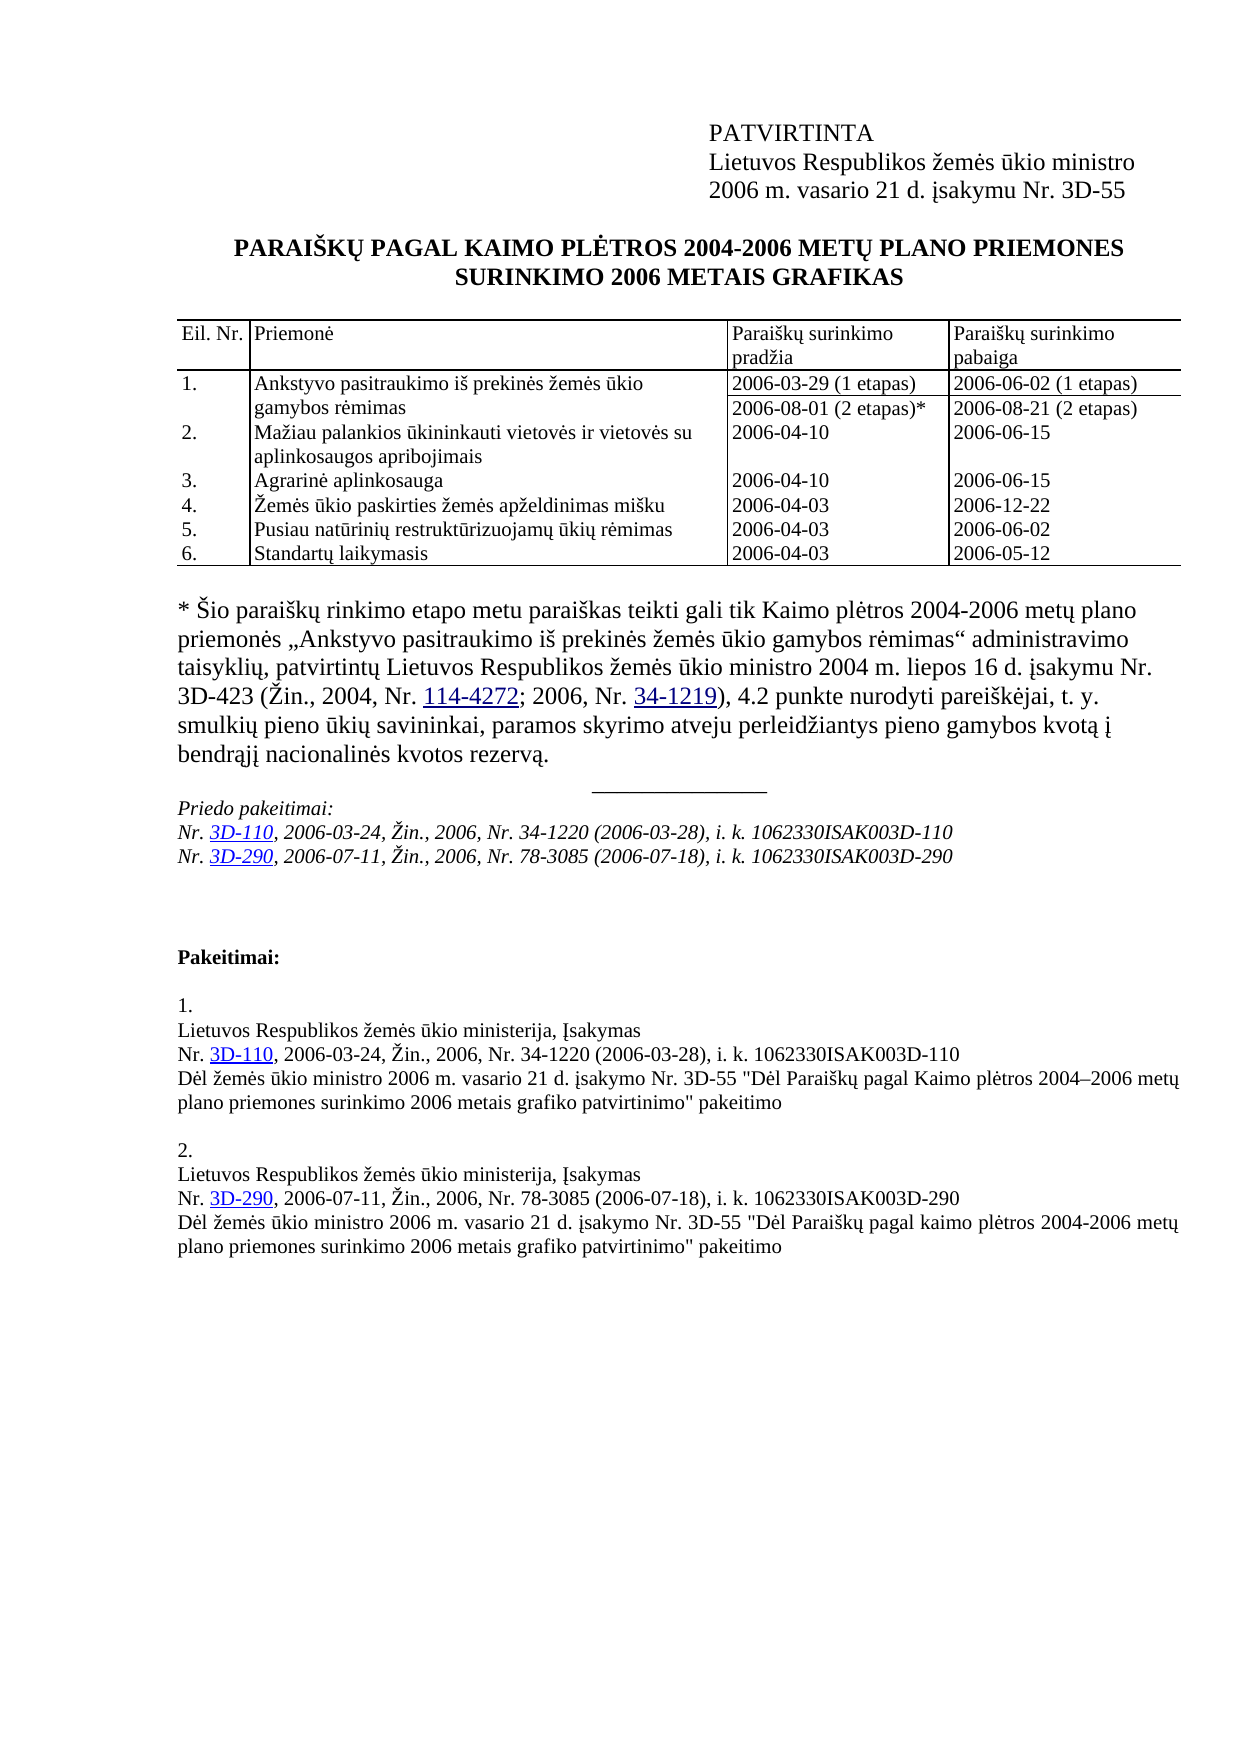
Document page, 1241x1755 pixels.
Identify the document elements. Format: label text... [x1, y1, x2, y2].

text Lietuvos Respublikos žemės ūkio ministerija, Įsakymas [177, 1162, 1181, 1186]
table_cell Pusiau natūrinių restruktūrizuojamų ūkių rėmimas [251, 517, 727, 541]
text ______________ [177, 767, 1181, 796]
text Lietuvos Respublikos žemės ūkio ministro [177, 147, 1181, 176]
table_cell 2006-06-02 (1 etapas) [950, 371, 1181, 395]
table_cell Standartų laikymasis [251, 541, 727, 565]
table_cell 2006-03-29 (1 etapas) [728, 371, 948, 395]
table_cell 2006-08-21 (2 etapas) [950, 396, 1181, 420]
table_cell 2006-12-22 [950, 493, 1181, 517]
table_cell 2006-04-03 [728, 517, 948, 541]
text Nr. 3D-290, 2006-07-11, Žin., 2006, Nr. 78-3085 (2006-07-18), i. k. 1062330ISAK003D-290 [177, 844, 1181, 868]
text PARAIŠKŲ PAGAL KAIMO PLĖTROS 2004-2006 METŲ PLANO PRIEMONES SURINKIMO 2006 METAIS GRAFIKAS [177, 233, 1181, 291]
table_cell 2006-06-15 [950, 420, 1181, 468]
table_header Eil. Nr. [177, 321, 249, 369]
table_cell 2006-08-01 (2 etapas)* [728, 396, 948, 420]
table_cell 2006-06-02 [950, 517, 1181, 541]
table_cell 2006-04-10 [728, 420, 948, 468]
text Nr. 3D-290, 2006-07-11, Žin., 2006, Nr. 78-3085 (2006-07-18), i. k. 1062330ISAK003D-290 [177, 1186, 1181, 1210]
table_header Priemonė [251, 321, 727, 369]
text Pakeitimai: [177, 945, 1181, 969]
text Dėl žemės ūkio ministro 2006 m. vasario 21 d. įsakymo Nr. 3D-55 "Dėl Paraiškų pagal Kaimo plėtros 2004–2006 metų plano priemones surinkimo 2006 metais grafiko patvirtinimo" pakeitimo [177, 1066, 1181, 1114]
text 2006 m. vasario 21 d. įsakymu Nr. 3D-55 [177, 176, 1181, 204]
table_cell Žemės ūkio paskirties žemės apželdinimas mišku [251, 493, 727, 517]
table_header Paraiškų surinkimo pabaiga [950, 321, 1181, 369]
table_cell 4. [177, 493, 249, 517]
text Nr. 3D-110, 2006-03-24, Žin., 2006, Nr. 34-1220 (2006-03-28), i. k. 1062330ISAK003D-110 [177, 820, 1181, 844]
text PATVIRTINTA [709, 118, 1181, 147]
table_cell 2006-04-03 [728, 541, 948, 565]
table_cell 2006-04-03 [728, 493, 948, 517]
table_header Paraiškų surinkimo pradžia [728, 321, 948, 369]
table_cell 2006-04-10 [728, 469, 948, 492]
table_cell Mažiau palankios ūkininkauti vietovės ir vietovės su aplinkosaugos apribojimais [251, 420, 727, 468]
table_cell 6. [177, 541, 249, 565]
table_cell 2. [177, 420, 249, 468]
table_cell 2006-05-12 [950, 541, 1181, 565]
table_cell 5. [177, 517, 249, 541]
table_cell 1. [177, 371, 249, 420]
text 2. [177, 1138, 1181, 1162]
table_cell Agrarinė aplinkosauga [251, 469, 727, 492]
text Dėl žemės ūkio ministro 2006 m. vasario 21 d. įsakymo Nr. 3D-55 "Dėl Paraiškų pagal kaimo plėtros 2004-2006 metų plano priemones surinkimo 2006 metais grafiko patvirtinimo" pakeitimo [177, 1210, 1181, 1258]
text 1. [177, 993, 1181, 1017]
text Nr. 3D-110, 2006-03-24, Žin., 2006, Nr. 34-1220 (2006-03-28), i. k. 1062330ISAK003D-110 [177, 1042, 1181, 1066]
table_cell 2006-06-15 [950, 469, 1181, 492]
text * Šio paraiškų rinkimo etapo metu paraiškas teikti gali tik Kaimo plėtros 2004-2006 metų plano priemonės „Ankstyvo pasitraukimo iš prekinės žemės ūkio gamybos rėmimas“ administravimo taisyklių, patvirtintų Lietuvos Respublikos žemės ūkio ministro 2004 m. liepos 16 d. įsakymu Nr. 3D-423 (Žin., 2004, Nr. 114-4272; 2006, Nr. 34-1219), 4.2 punkte nurodyti pareiškėjai, t. y. smulkių pieno ūkių savininkai, paramos skyrimo atveju perleidžiantys pieno gamybos kvotą į bendrąjį nacionalinės kvotos rezervą. [177, 595, 1181, 767]
text Lietuvos Respublikos žemės ūkio ministerija, Įsakymas [177, 1017, 1181, 1042]
text Priedo pakeitimai: [177, 796, 1181, 820]
table_cell Ankstyvo pasitraukimo iš prekinės žemės ūkio gamybos rėmimas [251, 371, 727, 420]
table_cell 3. [177, 469, 249, 492]
